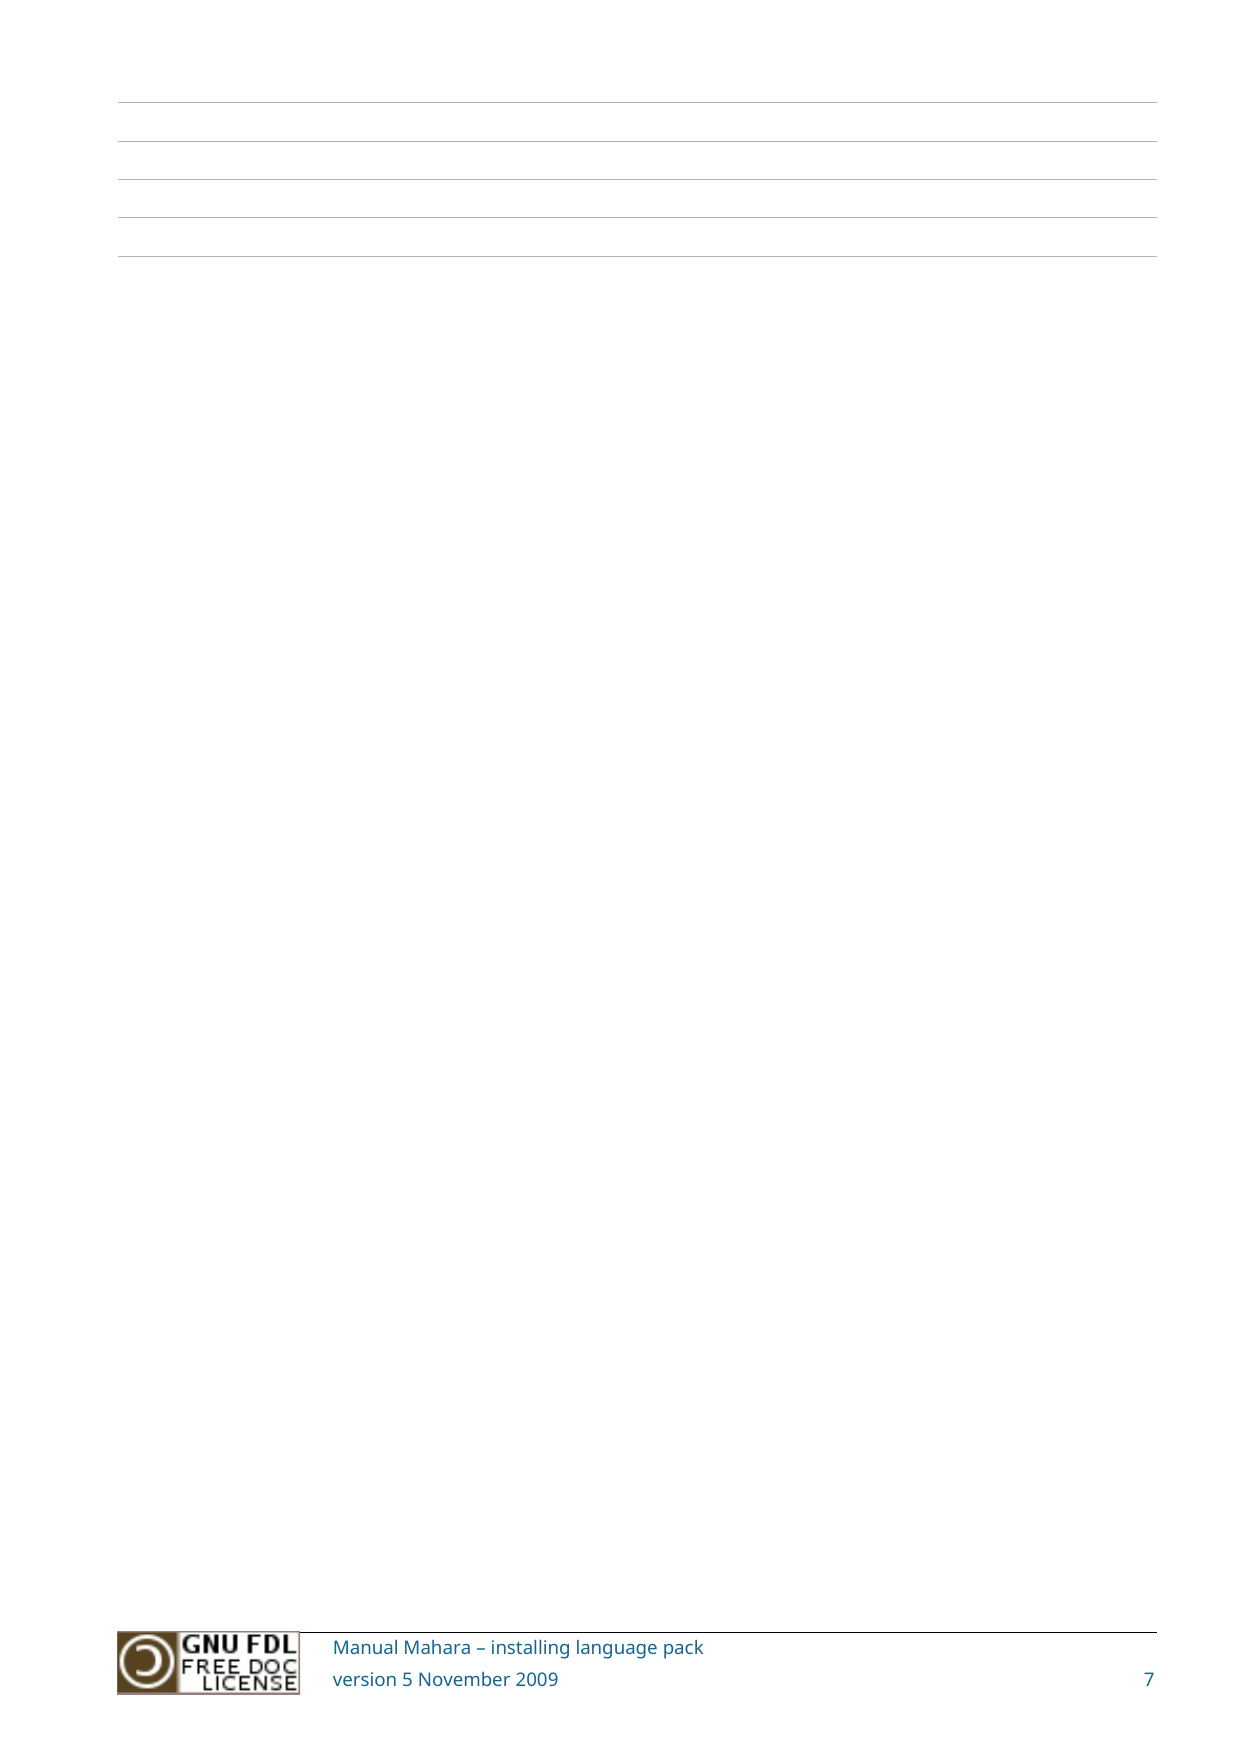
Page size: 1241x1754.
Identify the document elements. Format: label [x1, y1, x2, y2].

picture [117, 1631, 301, 1695]
